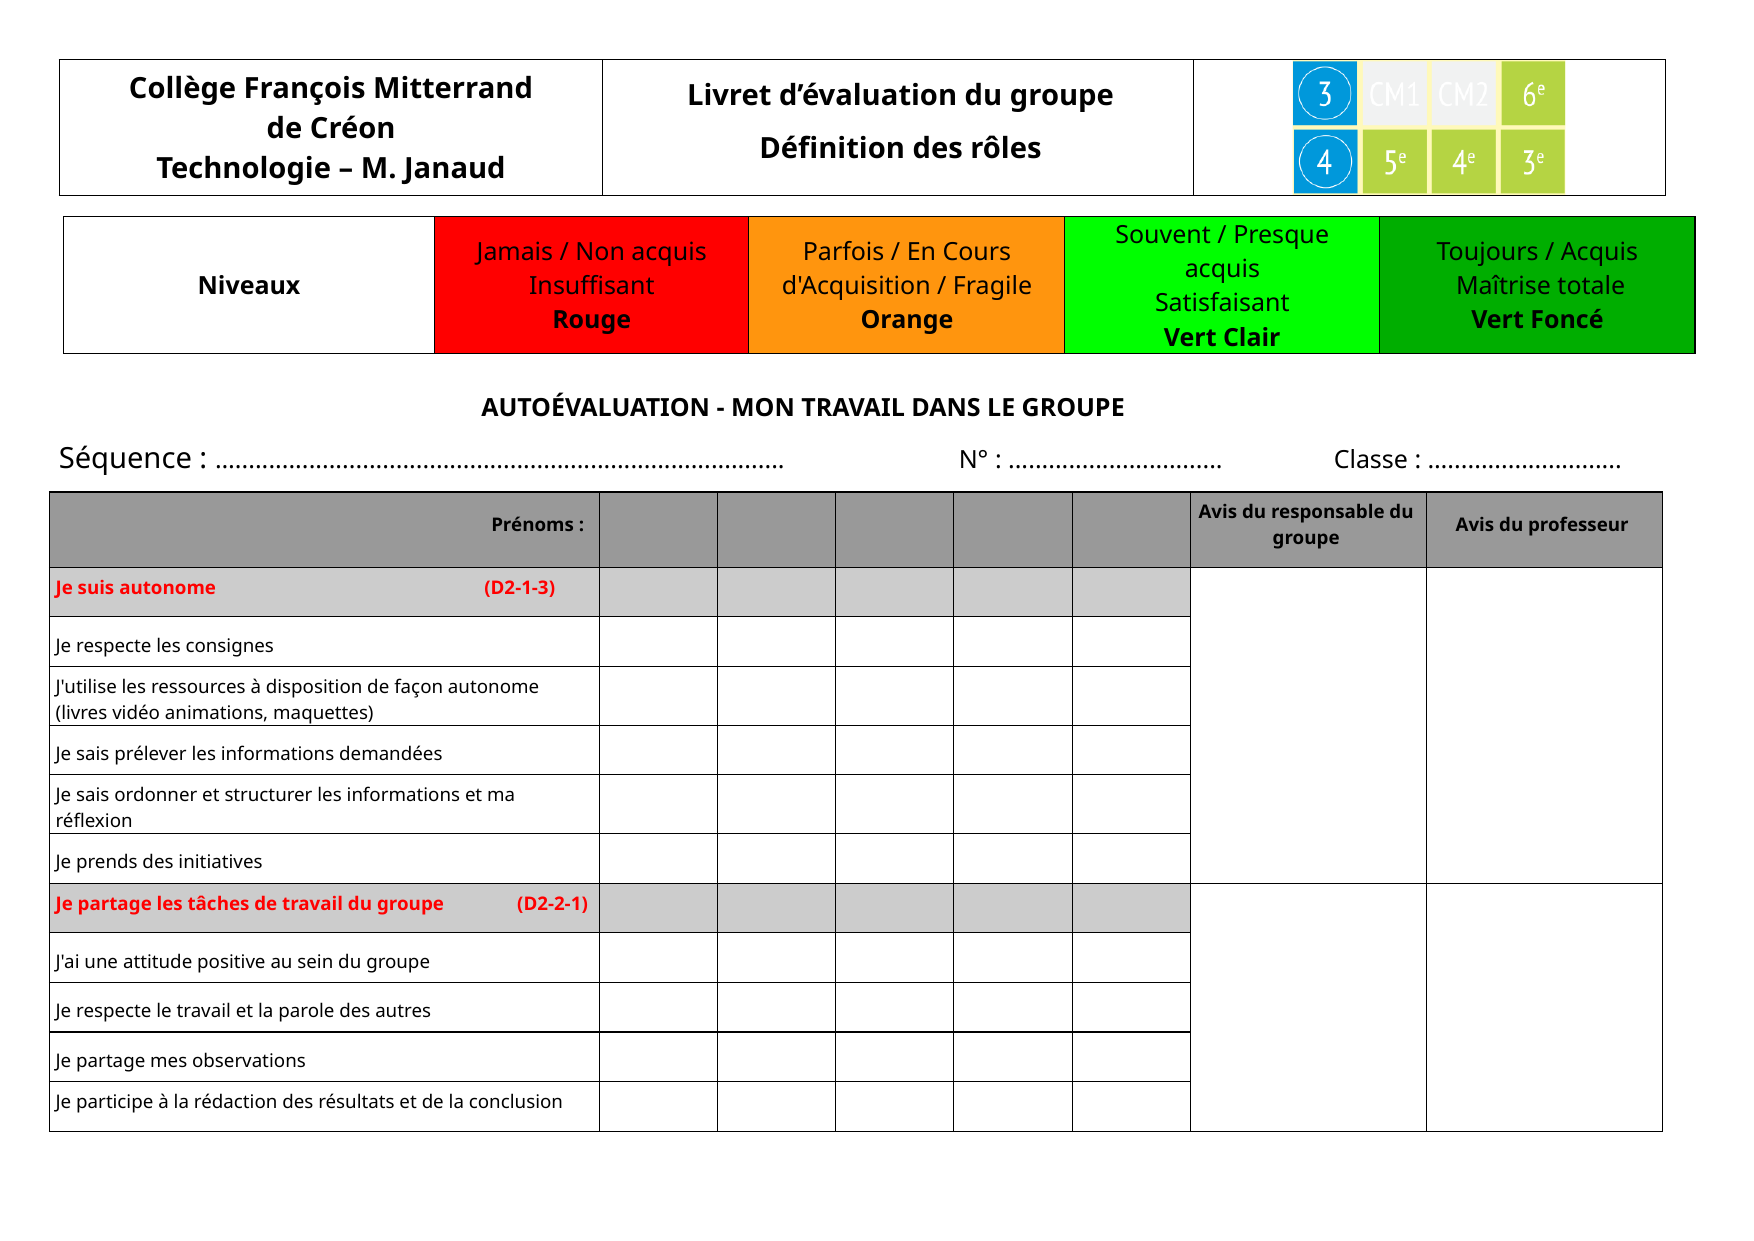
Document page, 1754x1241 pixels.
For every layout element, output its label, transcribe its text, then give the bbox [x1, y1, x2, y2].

table_cell [718, 1082, 835, 1131]
table_cell [836, 983, 953, 1031]
table_cell [718, 1033, 835, 1081]
text AUTOÉVALUATION - MON TRAVAIL DANS LE GROUPE [59, 389, 1547, 423]
table_header [718, 493, 835, 567]
table_cell [954, 568, 1072, 616]
table_cell [954, 1033, 1072, 1081]
table_cell Je sais ordonner et structurer les informations et ma réflexion [50, 775, 599, 833]
table_cell Je sais prélever les informations demandées [50, 726, 599, 774]
table_cell [1073, 775, 1190, 833]
table_cell [600, 775, 717, 833]
table_cell [600, 568, 717, 616]
table_cell [600, 983, 717, 1031]
table_header Avis du professeur [1427, 493, 1662, 567]
table_cell [718, 983, 835, 1031]
table_cell Je partage les tâches de travail du groupe (D2-2-1) [50, 884, 599, 932]
table_header [1073, 493, 1190, 567]
table_cell [954, 617, 1072, 666]
table_cell [1073, 1082, 1190, 1131]
table_cell [600, 1082, 717, 1131]
table_cell [1073, 983, 1190, 1031]
table_cell [836, 884, 953, 932]
table_cell [600, 726, 717, 774]
table_cell [954, 726, 1072, 774]
table_cell [718, 775, 835, 833]
table_cell [1427, 884, 1662, 1131]
table_cell [954, 834, 1072, 882]
table_cell [600, 834, 717, 882]
table_cell [836, 617, 953, 666]
text Séquence : ….................................................................................. N° : ................................ Classe : ….......................... [58, 437, 1695, 477]
table_cell [954, 667, 1072, 724]
table_cell [954, 775, 1072, 833]
table_cell [600, 884, 717, 932]
table_cell [954, 1082, 1072, 1131]
table_cell Je partage mes observations [50, 1033, 599, 1081]
table_cell [1073, 617, 1190, 666]
table_cell [836, 834, 953, 882]
table_header Souvent / Presque acquis Satisfaisant Vert Clair [1065, 217, 1379, 353]
picture [1292, 60, 1566, 195]
table_header [836, 493, 953, 567]
table_cell J'utilise les ressources à disposition de façon autonome (livres vidéo animations, maquettes) [50, 667, 599, 724]
table_cell [1073, 884, 1190, 932]
table_cell [718, 726, 835, 774]
table_cell Je participe à la rédaction des résultats et de la conclusion [50, 1082, 599, 1131]
table_cell [1191, 568, 1426, 882]
table_cell [836, 726, 953, 774]
table_cell [836, 1033, 953, 1081]
table_header Niveaux [64, 217, 434, 353]
table_cell Je prends des initiatives [50, 834, 599, 882]
table_cell [718, 884, 835, 932]
table_cell [1073, 933, 1190, 982]
table_cell Je respecte le travail et la parole des autres [50, 983, 599, 1031]
table_cell [1073, 1033, 1190, 1081]
table_cell [1073, 667, 1190, 724]
table_cell Je respecte les consignes [50, 617, 599, 666]
table_cell [600, 617, 717, 666]
table_cell [600, 933, 717, 982]
table_cell J'ai une attitude positive au sein du groupe [50, 933, 599, 982]
table_cell [954, 933, 1072, 982]
table_cell [1073, 568, 1190, 616]
table_cell [718, 667, 835, 724]
table_cell [718, 617, 835, 666]
table_cell [836, 667, 953, 724]
table_cell [836, 568, 953, 616]
table_header [600, 493, 717, 567]
picture [1323, 88, 1330, 104]
table_cell [1073, 834, 1190, 882]
table_cell [954, 983, 1072, 1031]
table_header Avis du responsable du groupe [1191, 493, 1426, 567]
table_header Jamais / Non acquis Insuffisant Rouge [435, 217, 748, 353]
table_cell [954, 884, 1072, 932]
table_cell [1427, 568, 1662, 882]
table_cell [836, 1082, 953, 1131]
table_cell [600, 1033, 717, 1081]
table_cell [1191, 884, 1426, 1131]
table_cell [836, 933, 953, 982]
table_header Parfois / En Cours d'Acquisition / Fragile Orange [749, 217, 1064, 353]
table_header [954, 493, 1072, 567]
table_cell [718, 933, 835, 982]
table_cell Je suis autonome (D2-1-3) [50, 568, 599, 616]
table_cell [718, 568, 835, 616]
table_cell [1073, 726, 1190, 774]
table_header Toujours / Acquis Maîtrise totale Vert Foncé [1380, 217, 1694, 353]
picture [1320, 82, 1329, 87]
table_cell [600, 667, 717, 724]
table_cell [718, 834, 835, 882]
table_cell [836, 775, 953, 833]
table_header Prénoms : [50, 493, 599, 567]
